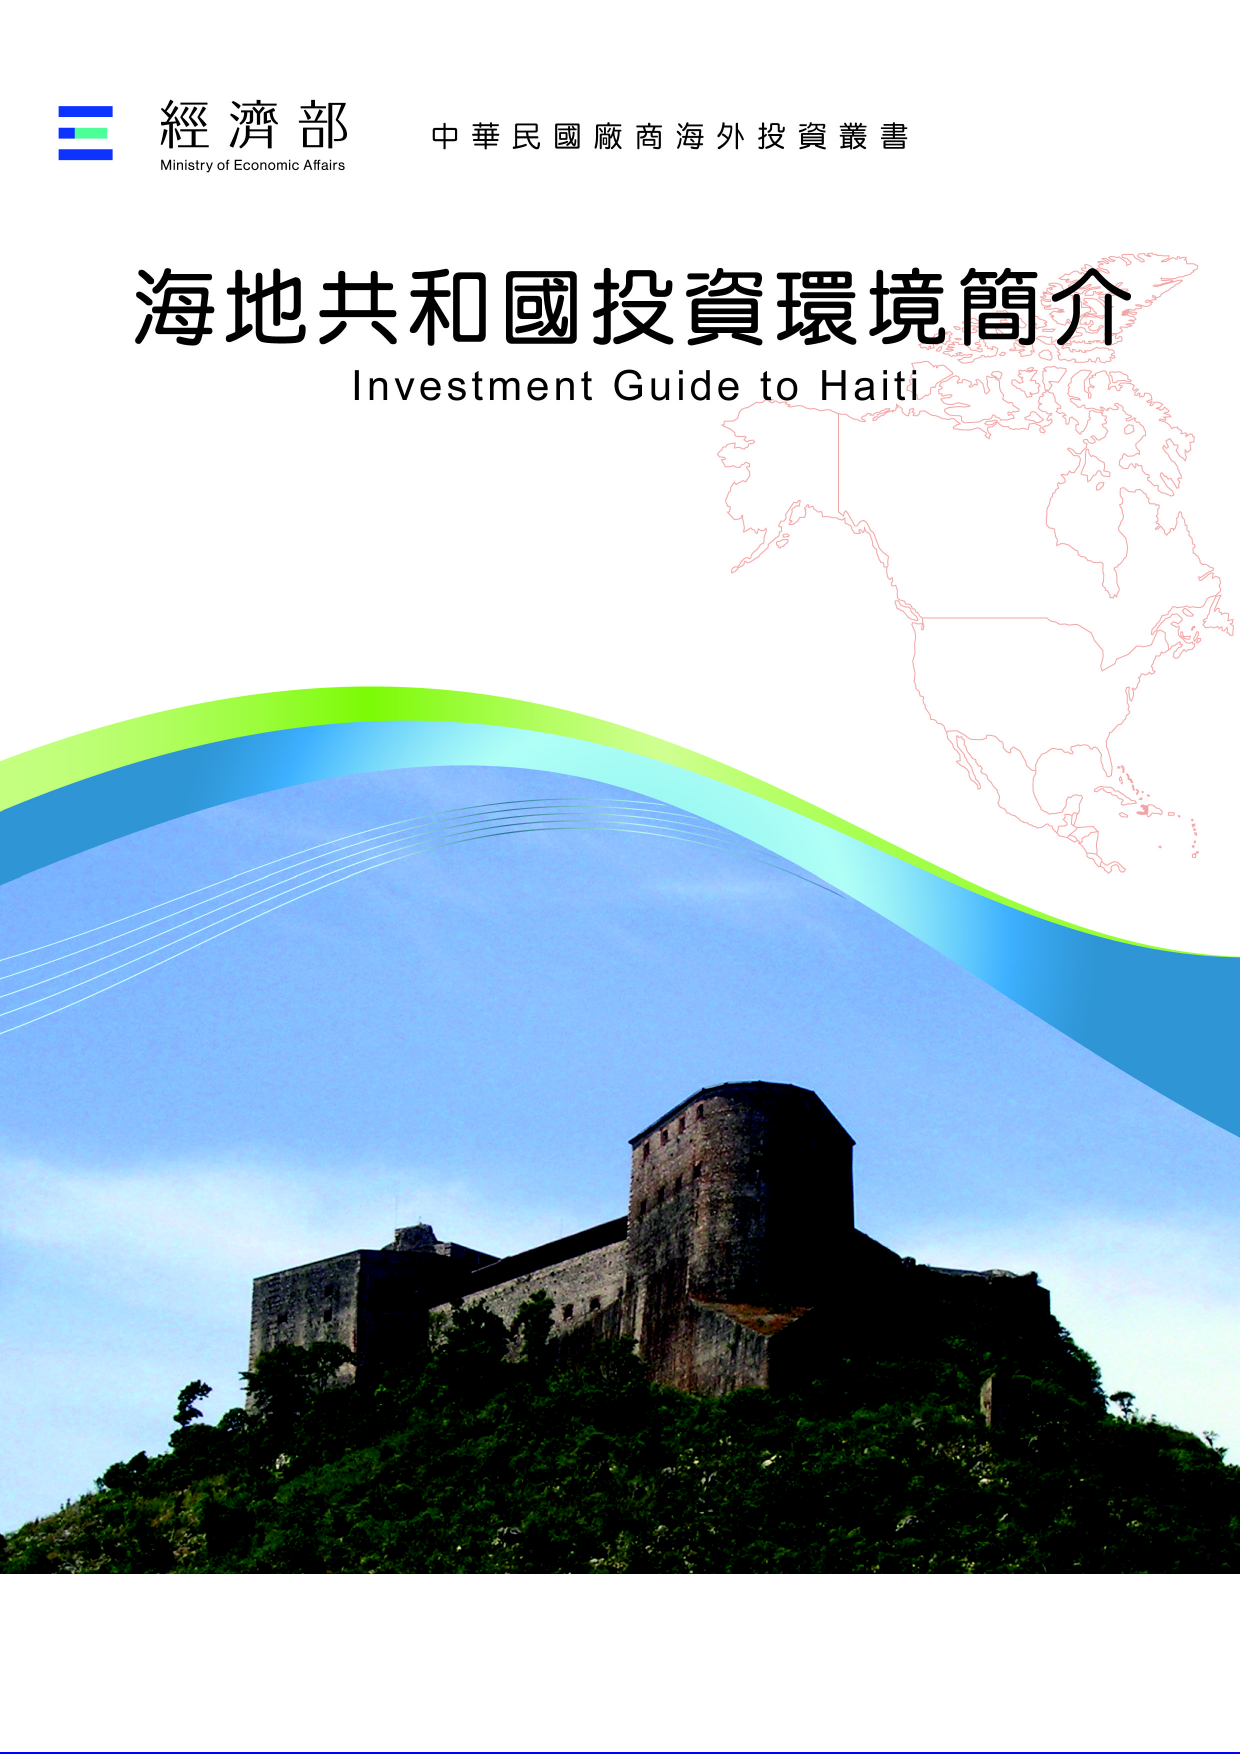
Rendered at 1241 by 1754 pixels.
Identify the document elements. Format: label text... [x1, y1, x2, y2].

picture [0, 0, 1240, 1574]
text 中華民國１１４年８月 [0, 1681, 1240, 1717]
text 經濟部投資促進司 編印 [0, 1598, 1240, 1646]
text Department of Investment Promotion, Ministry of Economic Affairs [0, 1650, 1240, 1677]
